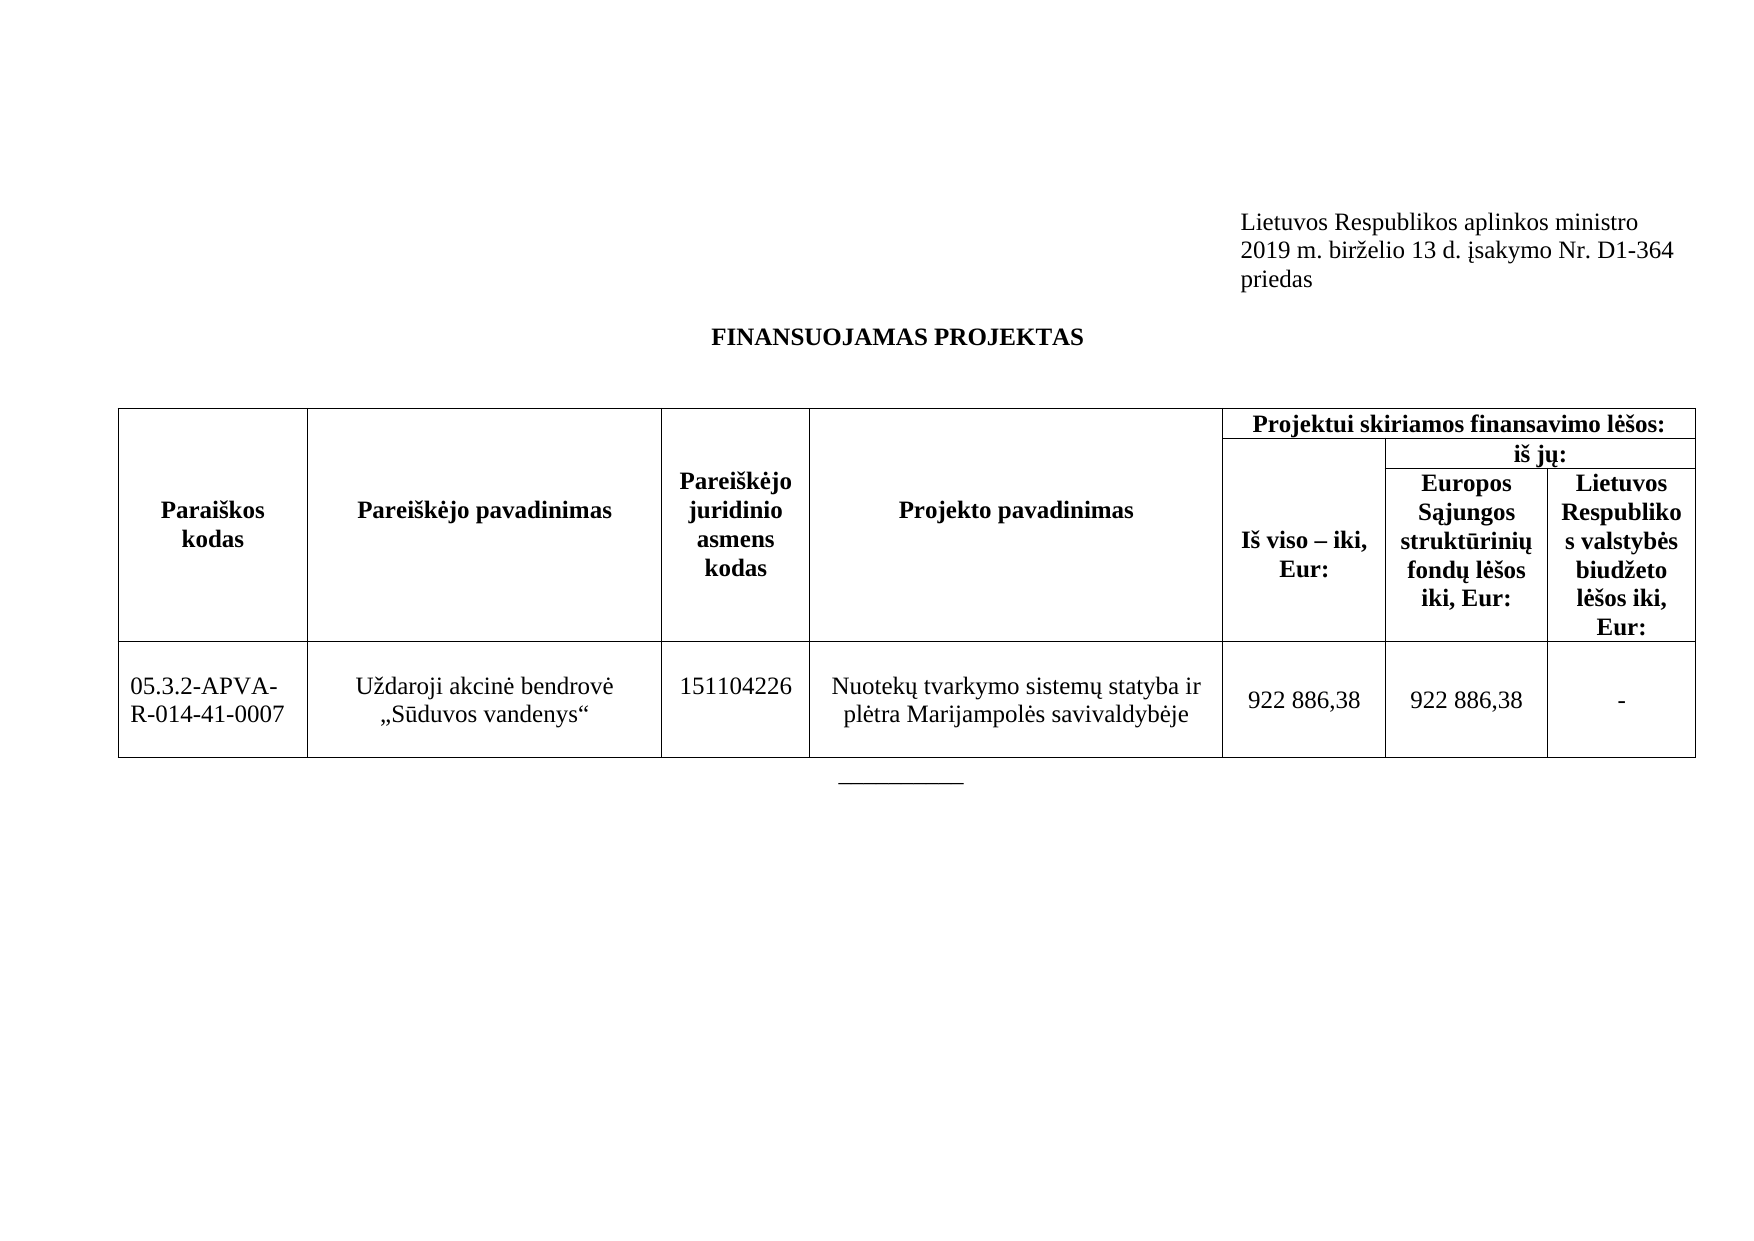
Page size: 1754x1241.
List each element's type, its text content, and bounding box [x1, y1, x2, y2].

table_cell Uždaroji akcinė bendrovė „Sūduvos vandenys“ [308, 642, 661, 757]
text __________ [118, 758, 1683, 787]
table_header Projekto pavadinimas [810, 409, 1222, 641]
table_cell 922 886,38 [1223, 642, 1385, 757]
text priedas [1240, 264, 1683, 293]
table_cell 922 886,38 [1386, 642, 1547, 757]
table_header Pareiškėjo juridinio asmens kodas [662, 409, 809, 641]
table_cell iš jų: [1386, 439, 1695, 467]
text 2019 m. birželio 13 d. įsakymo Nr. D1-364 [1240, 235, 1683, 264]
table_cell - [1548, 642, 1695, 757]
text Lietuvos Respublikos aplinkos ministro [1240, 207, 1683, 235]
table_cell Europos Sąjungos struktūrinių fondų lėšos iki, Eur: [1386, 469, 1547, 641]
table_header Paraiškos kodas [119, 409, 307, 641]
table_cell 151104226 [662, 642, 809, 757]
table_header Projektui skiriamos finansavimo lėšos: [1223, 409, 1695, 438]
table_cell Lietuvos Respublikos valstybės biudžeto lėšos iki, Eur: [1548, 469, 1695, 641]
table_header Pareiškėjo pavadinimas [308, 409, 661, 641]
table_cell Iš viso – iki, Eur: [1223, 439, 1385, 641]
table_cell Nuotekų tvarkymo sistemų statyba ir plėtra Marijampolės savivaldybėje [810, 642, 1222, 757]
table_cell 05.3.2-APVA-R-014-41-0007 [119, 642, 307, 757]
text FINANSUOJAMAS PROJEKTAS [118, 322, 1683, 350]
